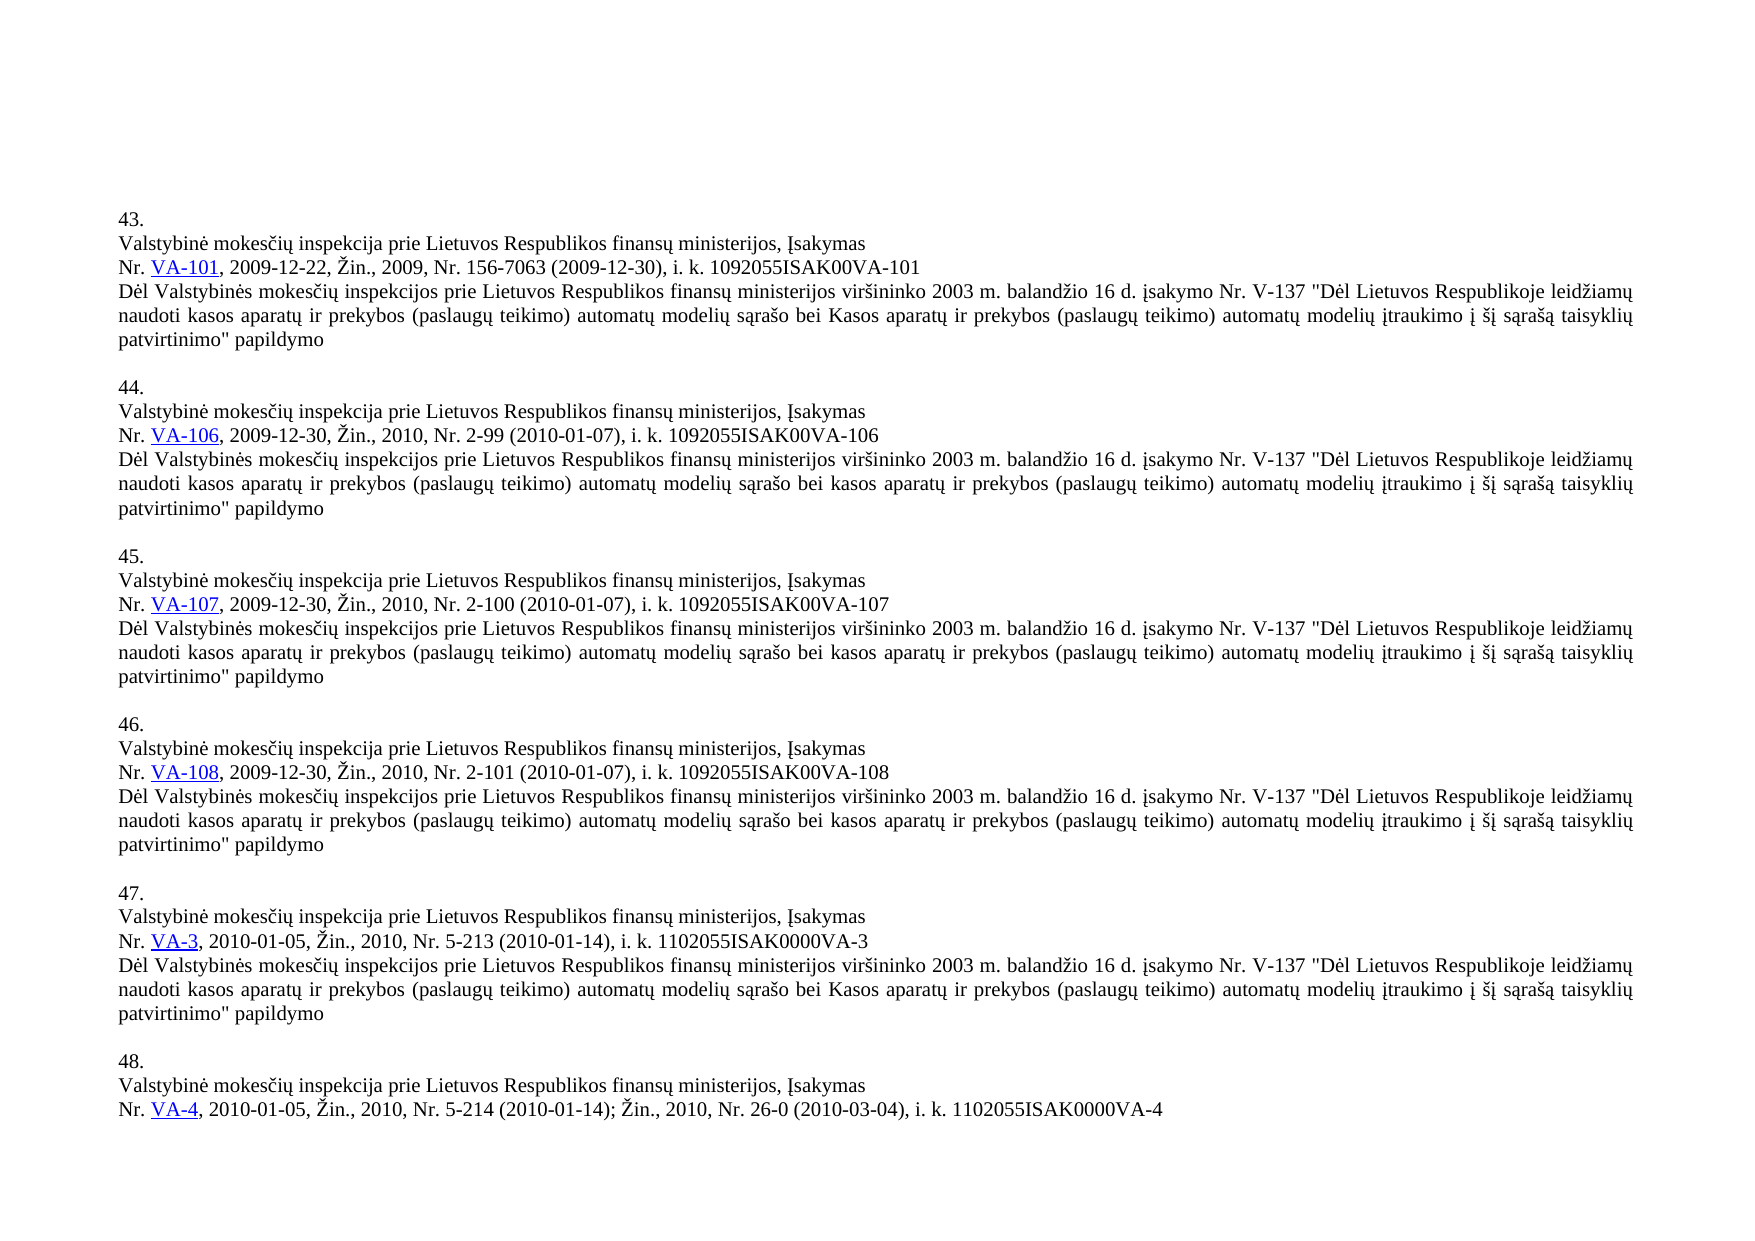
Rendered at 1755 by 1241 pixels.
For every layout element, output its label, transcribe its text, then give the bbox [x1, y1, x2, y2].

text Valstybinė mokesčių inspekcija prie Lietuvos Respublikos finansų ministerijos, Įsakymas [118, 1073, 1636, 1097]
text Nr. VA-4, 2010-01-05, Žin., 2010, Nr. 5-214 (2010-01-14); Žin., 2010, Nr. 26-0 (2010-03-04), i. k. 1102055ISAK0000VA-4 [118, 1097, 1636, 1121]
text 48. [118, 1049, 1636, 1073]
text 43. [118, 207, 1636, 231]
text Nr. VA-106, 2009-12-30, Žin., 2010, Nr. 2-99 (2010-01-07), i. k. 1092055ISAK00VA-106 [118, 423, 1636, 447]
text Nr. VA-107, 2009-12-30, Žin., 2010, Nr. 2-100 (2010-01-07), i. k. 1092055ISAK00VA-107 [118, 592, 1636, 616]
text 46. [118, 712, 1636, 736]
text Nr. VA-108, 2009-12-30, Žin., 2010, Nr. 2-101 (2010-01-07), i. k. 1092055ISAK00VA-108 [118, 760, 1636, 784]
text Dėl Valstybinės mokesčių inspekcijos prie Lietuvos Respublikos finansų ministerijos viršininko 2003 m. balandžio 16 d. įsakymo Nr. V-137 "Dėl Lietuvos Respublikoje leidžiamų naudoti kasos aparatų ir prekybos (paslaugų teikimo) automatų modelių sąrašo bei Kasos aparatų ir prekybos (paslaugų teikimo) automatų modelių įtraukimo į šį sąrašą taisyklių patvirtinimo" papildymo [118, 279, 1636, 351]
text Valstybinė mokesčių inspekcija prie Lietuvos Respublikos finansų ministerijos, Įsakymas [118, 568, 1636, 592]
text Valstybinė mokesčių inspekcija prie Lietuvos Respublikos finansų ministerijos, Įsakymas [118, 904, 1636, 928]
text 45. [118, 543, 1636, 568]
text 47. [118, 880, 1636, 904]
text Dėl Valstybinės mokesčių inspekcijos prie Lietuvos Respublikos finansų ministerijos viršininko 2003 m. balandžio 16 d. įsakymo Nr. V-137 "Dėl Lietuvos Respublikoje leidžiamų naudoti kasos aparatų ir prekybos (paslaugų teikimo) automatų modelių sąrašo bei kasos aparatų ir prekybos (paslaugų teikimo) automatų modelių įtraukimo į šį sąrašą taisyklių patvirtinimo" papildymo [118, 616, 1636, 688]
text Valstybinė mokesčių inspekcija prie Lietuvos Respublikos finansų ministerijos, Įsakymas [118, 399, 1636, 423]
text 44. [118, 375, 1636, 399]
text Nr. VA-3, 2010-01-05, Žin., 2010, Nr. 5-213 (2010-01-14), i. k. 1102055ISAK0000VA-3 [118, 928, 1636, 953]
text Dėl Valstybinės mokesčių inspekcijos prie Lietuvos Respublikos finansų ministerijos viršininko 2003 m. balandžio 16 d. įsakymo Nr. V-137 "Dėl Lietuvos Respublikoje leidžiamų naudoti kasos aparatų ir prekybos (paslaugų teikimo) automatų modelių sąrašo bei kasos aparatų ir prekybos (paslaugų teikimo) automatų modelių įtraukimo į šį sąrašą taisyklių patvirtinimo" papildymo [118, 784, 1636, 856]
text Valstybinė mokesčių inspekcija prie Lietuvos Respublikos finansų ministerijos, Įsakymas [118, 736, 1636, 760]
text Valstybinė mokesčių inspekcija prie Lietuvos Respublikos finansų ministerijos, Įsakymas [118, 231, 1636, 255]
text Nr. VA-101, 2009-12-22, Žin., 2009, Nr. 156-7063 (2009-12-30), i. k. 1092055ISAK00VA-101 [118, 255, 1636, 279]
text Dėl Valstybinės mokesčių inspekcijos prie Lietuvos Respublikos finansų ministerijos viršininko 2003 m. balandžio 16 d. įsakymo Nr. V-137 "Dėl Lietuvos Respublikoje leidžiamų naudoti kasos aparatų ir prekybos (paslaugų teikimo) automatų modelių sąrašo bei kasos aparatų ir prekybos (paslaugų teikimo) automatų modelių įtraukimo į šį sąrašą taisyklių patvirtinimo" papildymo [118, 447, 1636, 519]
text Dėl Valstybinės mokesčių inspekcijos prie Lietuvos Respublikos finansų ministerijos viršininko 2003 m. balandžio 16 d. įsakymo Nr. V-137 "Dėl Lietuvos Respublikoje leidžiamų naudoti kasos aparatų ir prekybos (paslaugų teikimo) automatų modelių sąrašo bei Kasos aparatų ir prekybos (paslaugų teikimo) automatų modelių įtraukimo į šį sąrašą taisyklių patvirtinimo" papildymo [118, 953, 1636, 1025]
